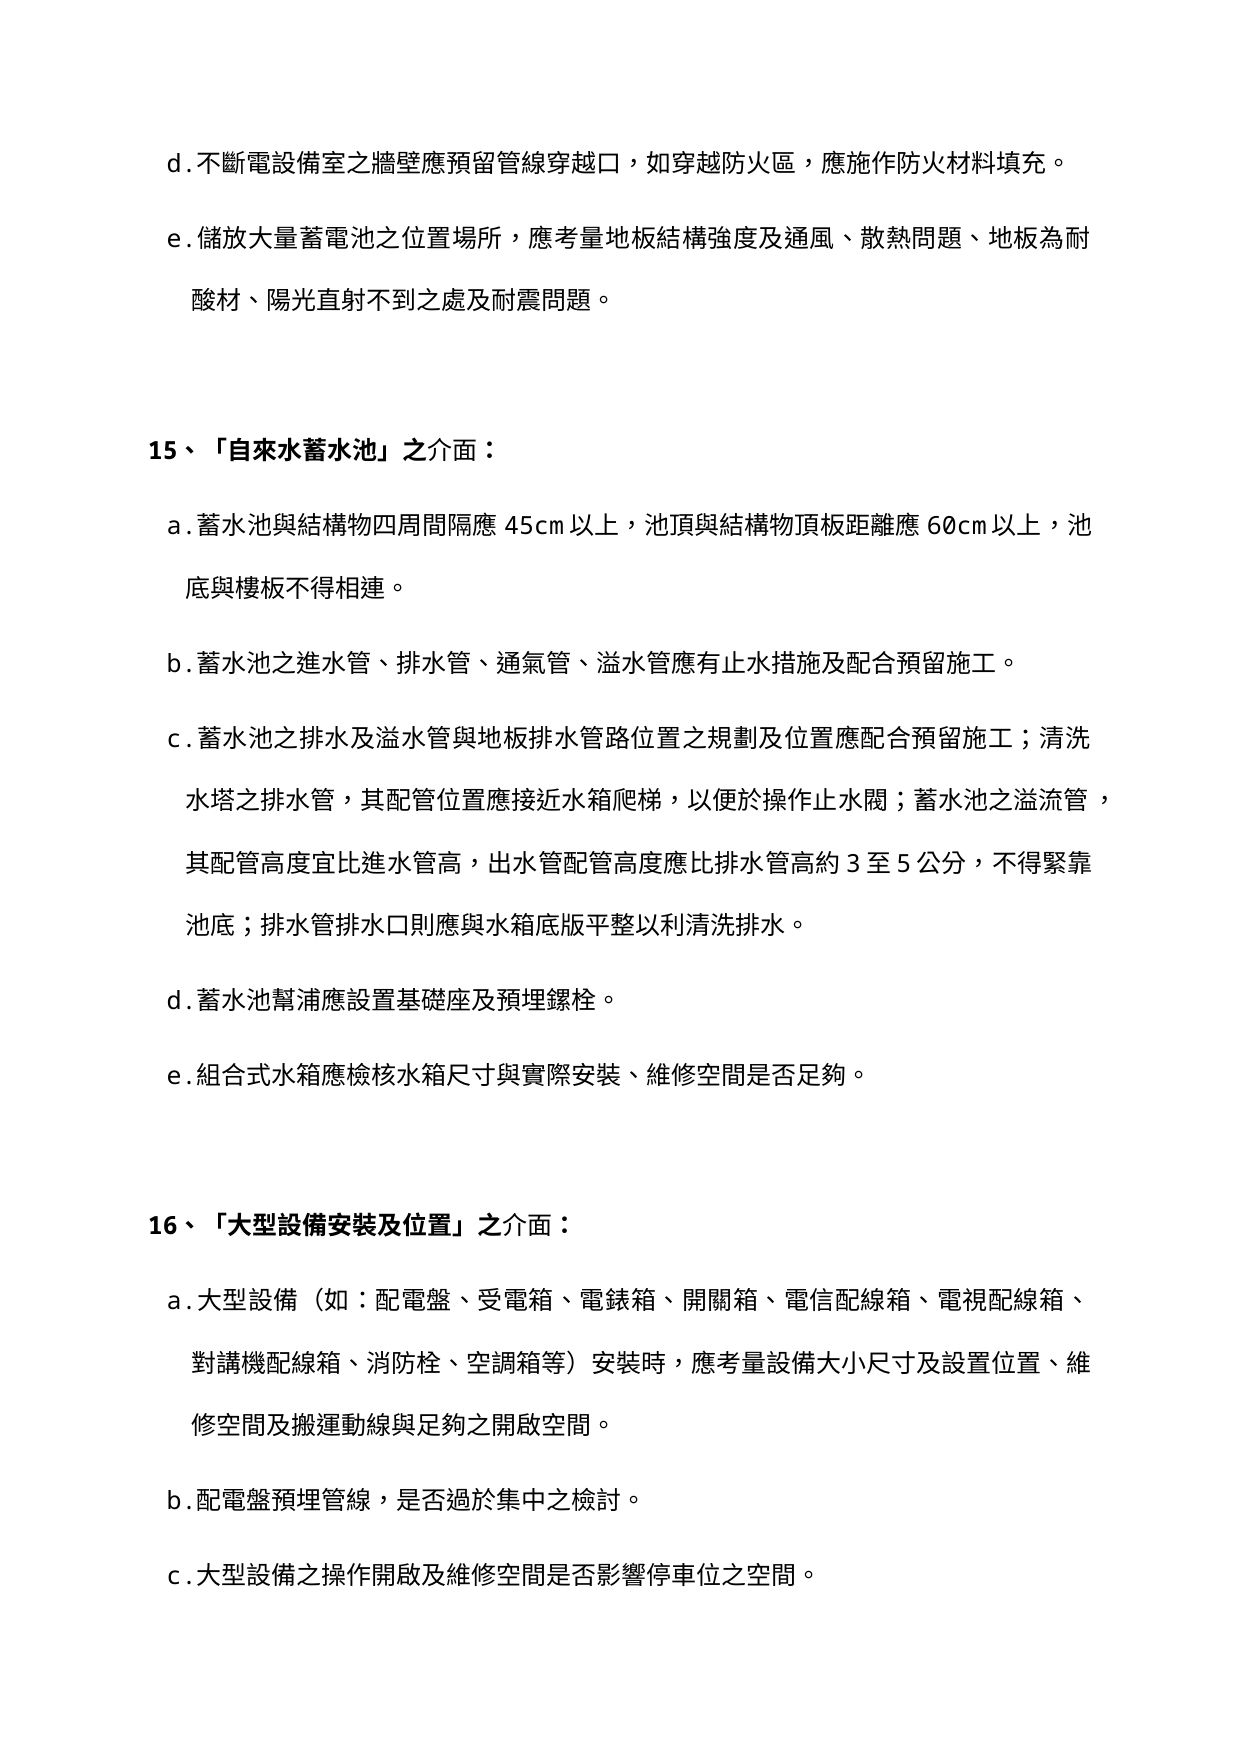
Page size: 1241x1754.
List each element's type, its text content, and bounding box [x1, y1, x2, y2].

text c.蓄水池之排水及溢水管與地板排水管路位置之規劃及位置應配合預留施工；清洗水塔之排水管，其配管位置應接近水箱爬梯，以便於操作止水閥；蓄水池之溢流管，其配管高度宜比進水管高，出水管配管高度應比排水管高約3至5公分，不得緊靠池底；排水管排水口則應與水箱底版平整以利清洗排水。 [166, 694, 1092, 944]
text e.組合式水箱應檢核水箱尺寸與實際安裝、維修空間是否足夠。 [166, 1032, 1092, 1094]
text 15、「自來水蓄水池」之介面： [148, 407, 1092, 469]
text c.大型設備之操作開啟及維修空間是否影響停車位之空間。 [166, 1532, 1092, 1594]
text b.配電盤預埋管線，是否過於集中之檢討。 [166, 1457, 1092, 1519]
text d.蓄水池幫浦應設置基礎座及預埋鏍栓。 [166, 957, 1092, 1019]
text b.蓄水池之進水管、排水管、通氣管、溢水管應有止水措施及配合預留施工。 [166, 619, 1092, 682]
text e.儲放大量蓄電池之位置場所，應考量地板結構強度及通風、散熱問題、地板為耐酸材、陽光直射不到之處及耐震問題。 [166, 194, 1092, 319]
text d.不斷電設備室之牆壁應預留管線穿越口，如穿越防火區，應施作防火材料填充。 [166, 119, 1092, 182]
text a.大型設備（如：配電盤、受電箱、電錶箱、開關箱、電信配線箱、電視配線箱、對講機配線箱、消防栓、空調箱等）安裝時，應考量設備大小尺寸及設置位置、維修空間及搬運動線與足夠之開啟空間。 [166, 1257, 1092, 1444]
text a.蓄水池與結構物四周間隔應45cm以上，池頂與結構物頂板距離應60cm以上，池底與樓板不得相連。 [166, 482, 1092, 607]
text 16、「大型設備安裝及位置」之介面： [148, 1182, 1092, 1244]
